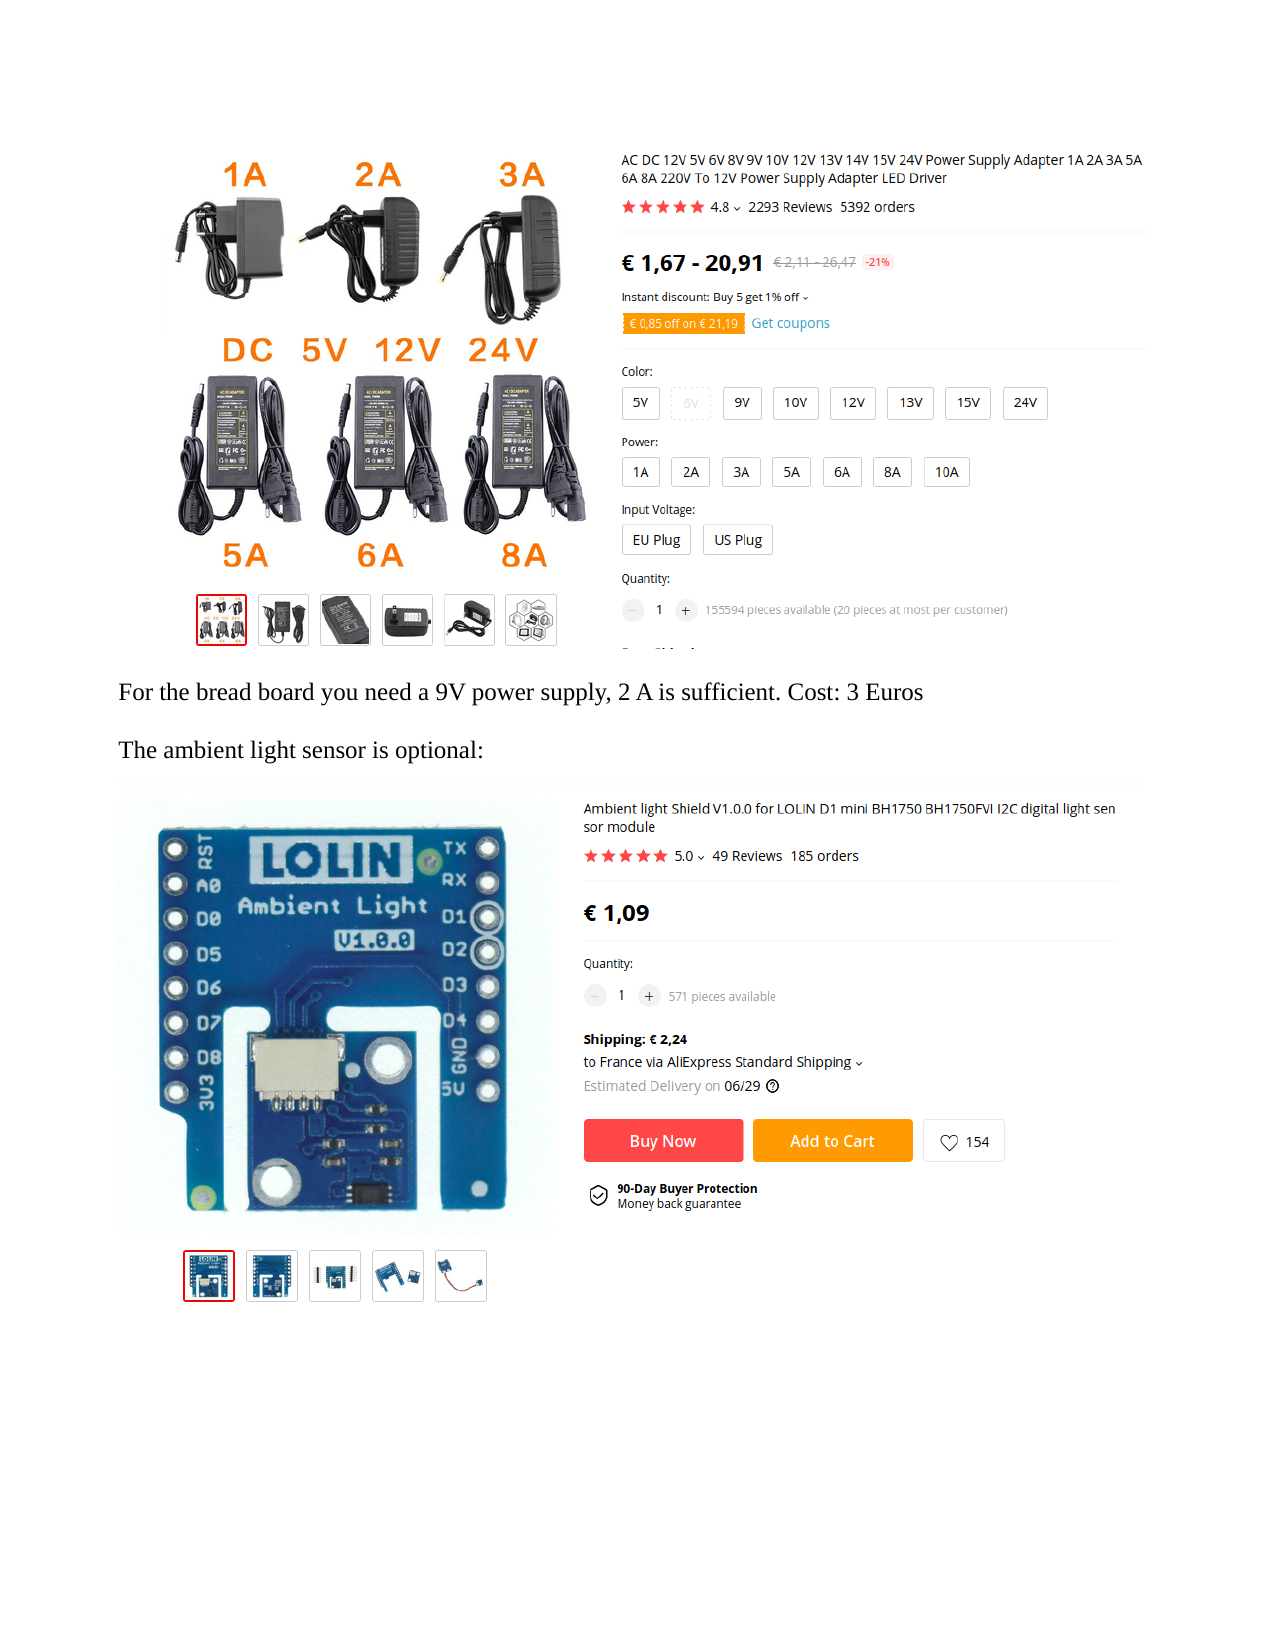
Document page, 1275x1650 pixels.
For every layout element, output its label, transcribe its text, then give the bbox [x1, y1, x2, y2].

picture [125, 132, 1165, 649]
text The ambient light sensor is optional: [118, 735, 1157, 763]
text For the bread board you need a 9V power supply, 2 A is sufficient. Cost: 3 Euros [118, 677, 1157, 706]
picture [101, 782, 1141, 1325]
